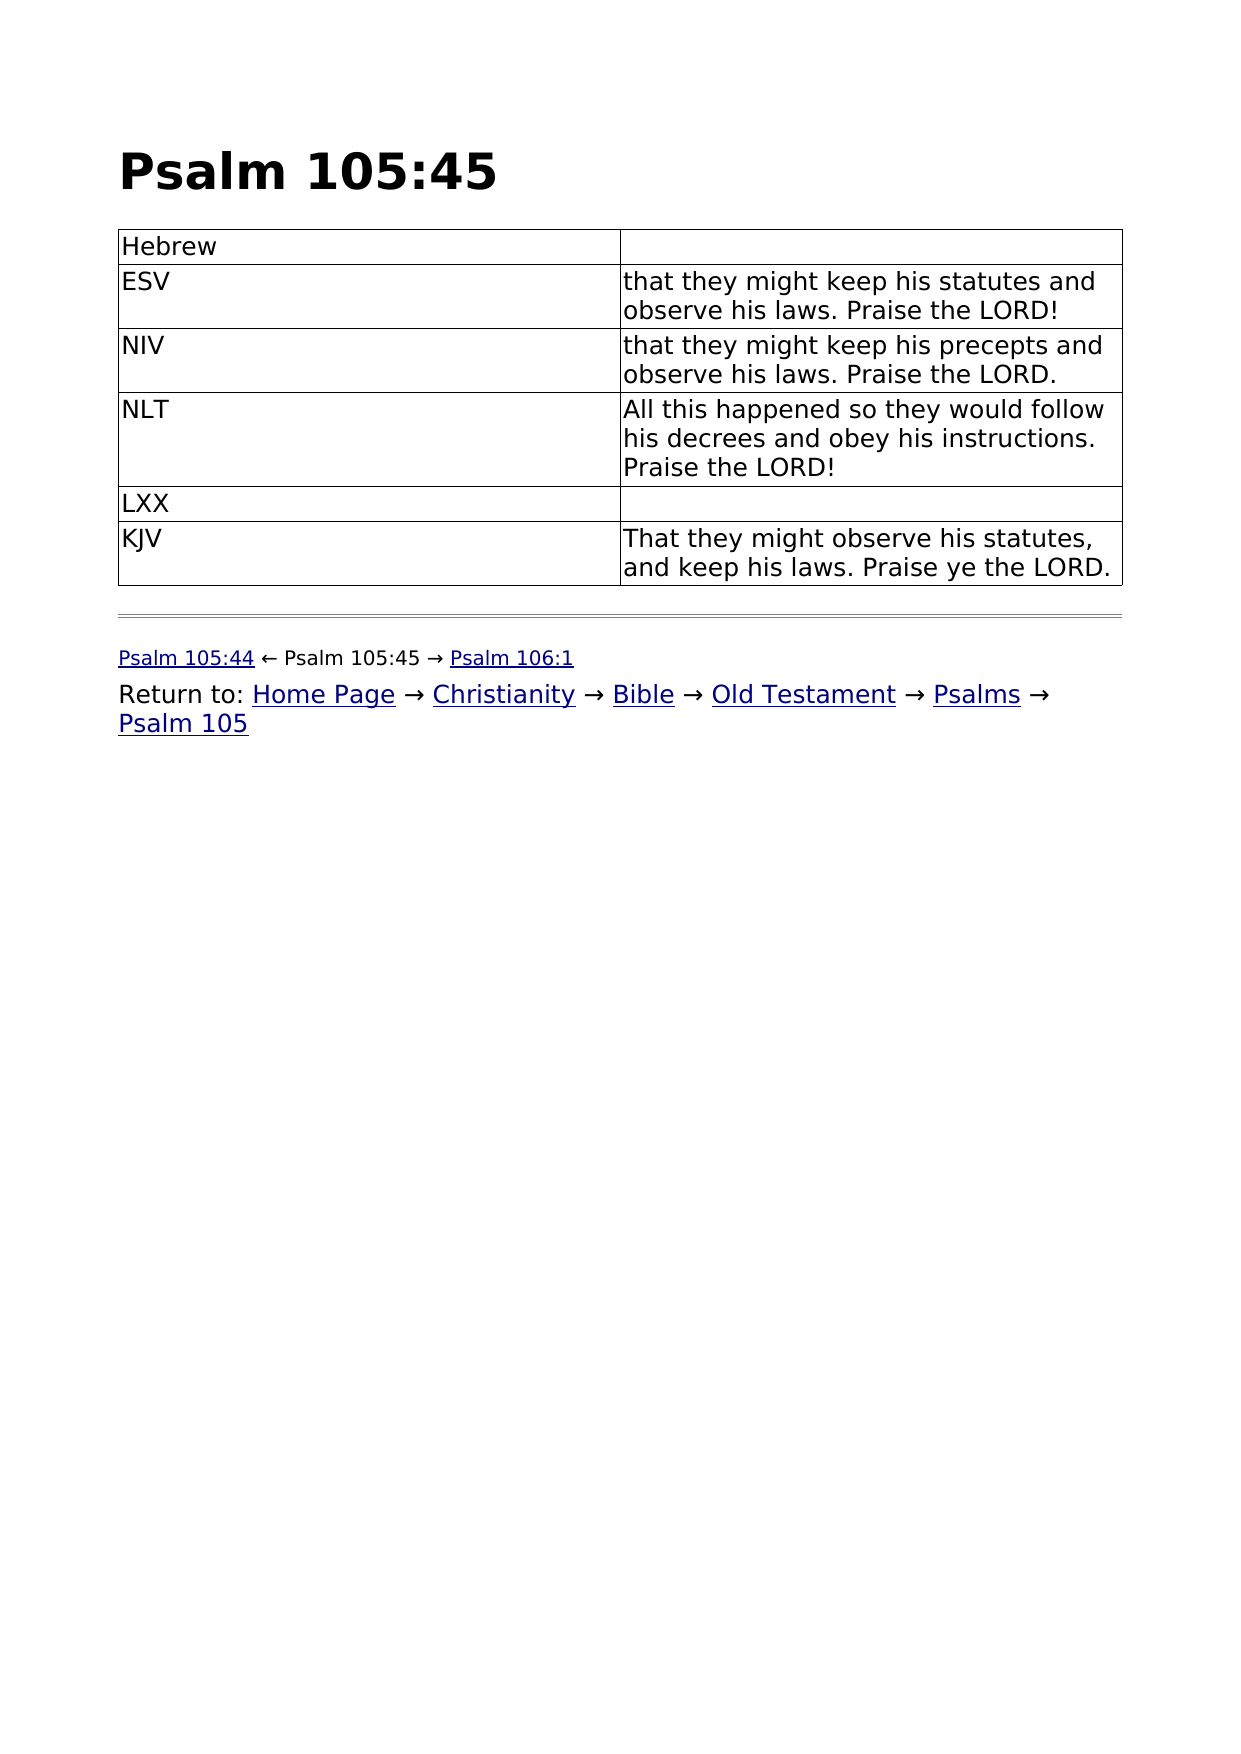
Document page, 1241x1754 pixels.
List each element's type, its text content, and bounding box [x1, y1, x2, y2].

table_cell NIV [119, 329, 620, 392]
table_cell All this happened so they would follow his decrees and obey his instructions. Praise the LORD! [621, 393, 1122, 486]
table_cell that they might keep his statutes and observe his laws. Praise the LORD! [621, 265, 1122, 328]
table_cell LXX [119, 487, 620, 521]
subtitle Psalm 105:45 [118, 143, 1122, 201]
table_cell [621, 487, 1122, 521]
table_cell that they might keep his precepts and observe his laws. Praise the LORD. [621, 329, 1122, 392]
table_cell That they might observe his statutes, and keep his laws. Praise ye the LORD. [621, 522, 1122, 585]
table_header [621, 230, 1122, 264]
text Return to: Home Page → Christianity → Bible → Old Testament → Psalms → Psalm 105 [118, 680, 1122, 739]
table_cell KJV [119, 522, 620, 585]
text Psalm 105:44 ← Psalm 105:45 → Psalm 106:1 [118, 646, 1122, 680]
table_header Hebrew [119, 230, 620, 264]
table_cell NLT [119, 393, 620, 486]
table_cell ESV [119, 265, 620, 328]
